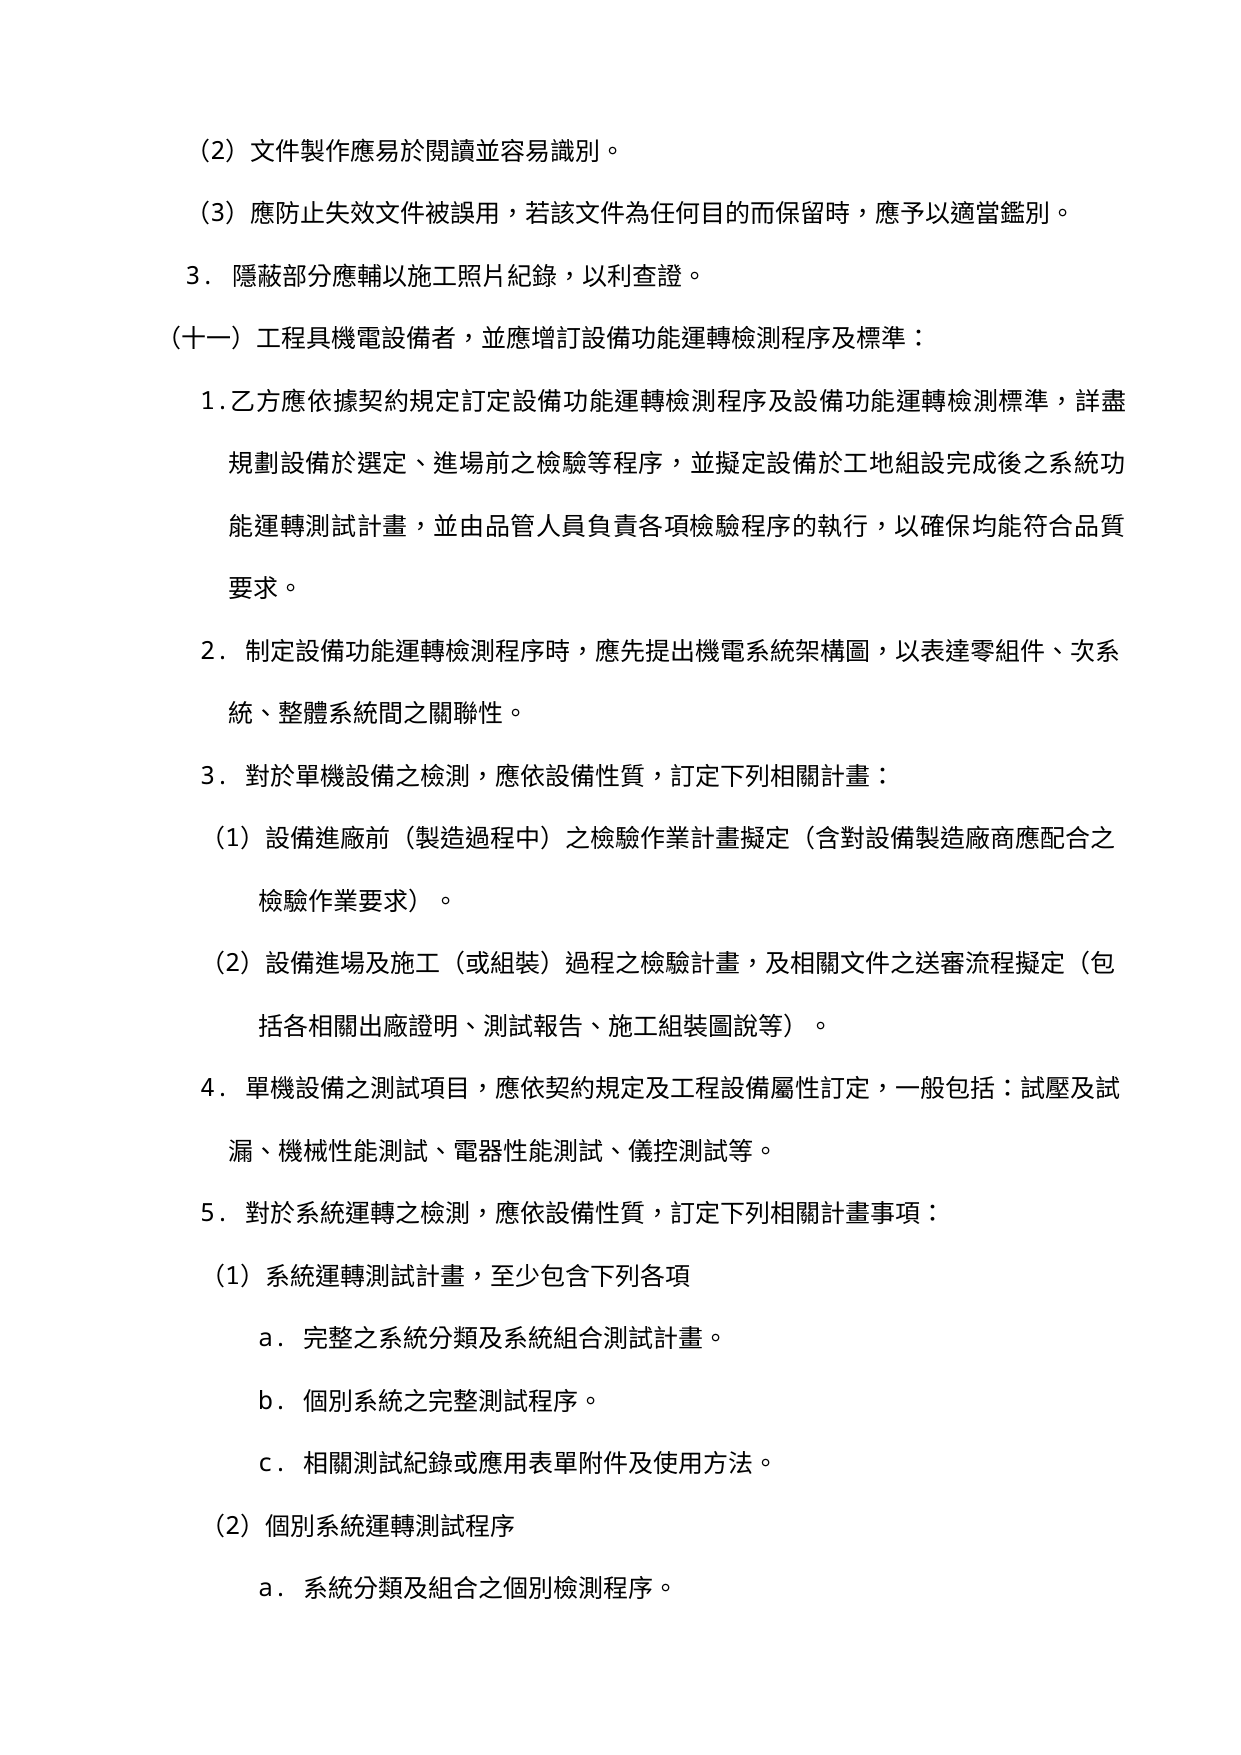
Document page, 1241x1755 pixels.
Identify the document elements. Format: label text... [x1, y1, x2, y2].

text （2）個別系統運轉測試程序 [200, 1483, 1128, 1545]
text （1）設備進廠前（製造過程中）之檢驗作業計畫擬定（含對設備製造廠商應配合之檢驗作業要求）。 [200, 795, 1128, 920]
text 2. 制定設備功能運轉檢測程序時，應先提出機電系統架構圖，以表達零組件、次系統、整體系統間之關聯性。 [200, 608, 1128, 733]
text b. 個別系統之完整測試程序。 [228, 1358, 1128, 1420]
text 5. 對於系統運轉之檢測，應依設備性質，訂定下列相關計畫事項： [200, 1170, 1128, 1233]
text （十一）工程具機電設備者，並應增訂設備功能運轉檢測程序及標準： [156, 295, 1128, 358]
text （2）文件製作應易於閱讀並容易識別。 [185, 108, 1128, 170]
text a. 系統分類及組合之個別檢測程序。 [228, 1545, 1128, 1608]
text 3. 隱蔽部分應輔以施工照片紀錄，以利查證。 [185, 233, 1128, 295]
text （2）設備進場及施工（或組裝）過程之檢驗計畫，及相關文件之送審流程擬定（包括各相關出廠證明、測試報告、施工組裝圖說等）。 [200, 920, 1128, 1045]
text 4. 單機設備之測試項目，應依契約規定及工程設備屬性訂定，一般包括：試壓及試漏、機械性能測試、電器性能測試、儀控測試等。 [200, 1045, 1128, 1170]
text （1）系統運轉測試計畫，至少包含下列各項 [200, 1233, 1128, 1295]
text 3. 對於單機設備之檢測，應依設備性質，訂定下列相關計畫： [200, 733, 1128, 795]
text 1.乙方應依據契約規定訂定設備功能運轉檢測程序及設備功能運轉檢測標準，詳盡規劃設備於選定、進場前之檢驗等程序，並擬定設備於工地組設完成後之系統功能運轉測試計畫，並由品管人員負責各項檢驗程序的執行，以確保均能符合品質要求。 [200, 358, 1128, 608]
text （3）應防止失效文件被誤用，若該文件為任何目的而保留時，應予以適當鑑別。 [185, 170, 1128, 233]
text c. 相關測試紀錄或應用表單附件及使用方法。 [228, 1420, 1128, 1483]
text a. 完整之系統分類及系統組合測試計畫。 [228, 1295, 1128, 1358]
